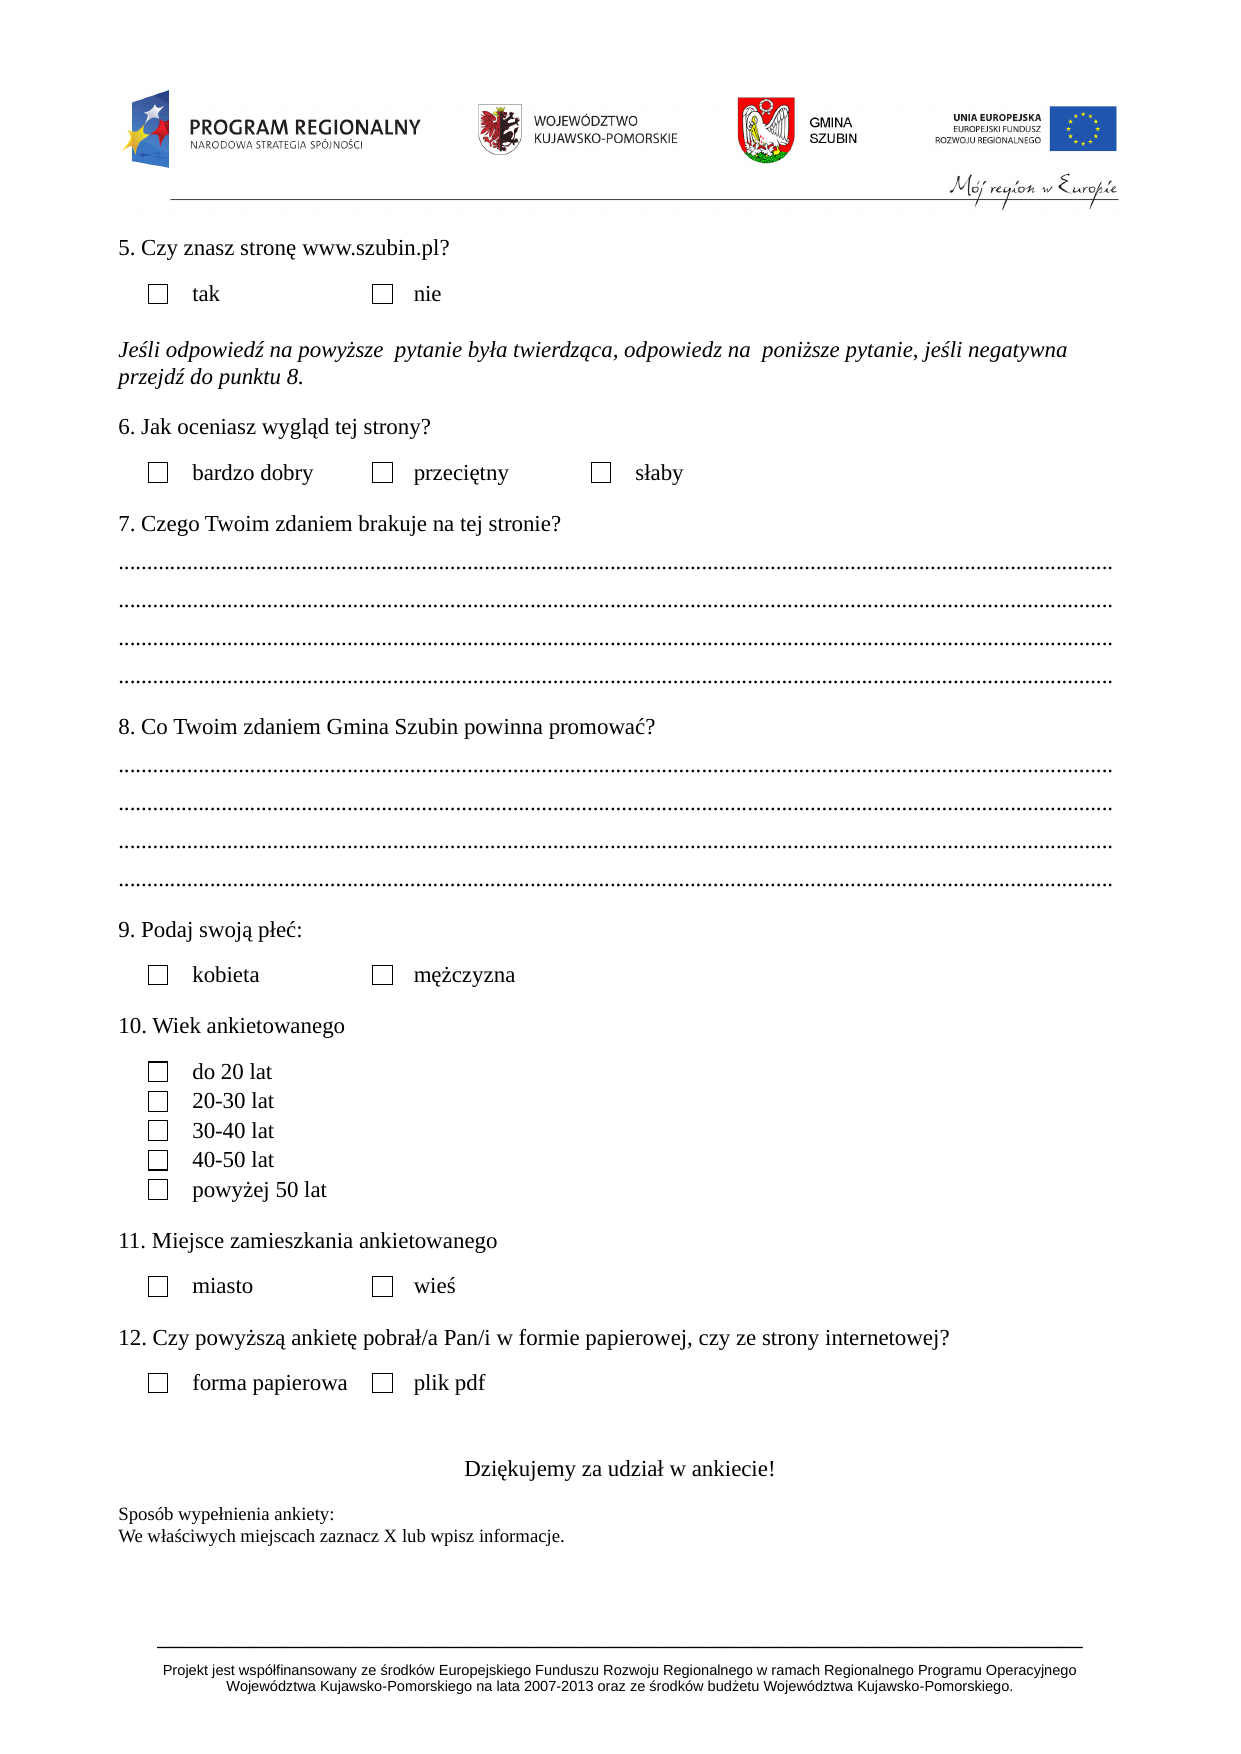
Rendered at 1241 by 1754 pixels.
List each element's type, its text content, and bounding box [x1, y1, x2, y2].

text .............................................................................................................................................................................. [118, 662, 1122, 689]
text 20-30 lat [118, 1085, 1122, 1114]
text 10. Wiek ankietowanego [118, 1012, 1122, 1039]
text 8. Co Twoim zdaniem Gmina Szubin powinna promować? [118, 713, 1122, 739]
text 11. Miejsce zamieszkania ankietowanego [118, 1227, 1122, 1253]
text 40-50 lat [118, 1144, 1122, 1173]
text We właściwych miejscach zaznacz X lub wpisz informacje. [118, 1525, 1122, 1546]
text bardzo dobry przeciętny słaby [118, 456, 1122, 486]
text .............................................................................................................................................................................. [118, 827, 1122, 853]
text .............................................................................................................................................................................. [118, 548, 1122, 574]
text Dziękujemy za udział w ankiecie! [118, 1455, 1122, 1482]
text Jeśli odpowiedź na powyższe pytanie była twierdząca, odpowiedz na poniższe pytanie, jeśli negatywna przejdź do punktu 8. [118, 336, 1122, 389]
text .............................................................................................................................................................................. [118, 865, 1122, 892]
text 6. Jak oceniasz wygląd tej strony? [118, 413, 1122, 439]
text Sposób wypełnienia ankiety: [118, 1503, 1122, 1525]
text 12. Czy powyższą ankietę pobrał/a Pan/i w formie papierowej, czy ze strony internetowej? [118, 1324, 1122, 1350]
text 7. Czego Twoim zdaniem brakuje na tej stronie? [118, 510, 1122, 536]
text kobieta mężczyzna [118, 959, 1122, 988]
text .............................................................................................................................................................................. [118, 789, 1122, 815]
text tak nie [118, 277, 1122, 307]
text .............................................................................................................................................................................. [118, 751, 1122, 777]
text forma papierowa plik pdf [118, 1367, 1122, 1396]
picture [118, 59, 1123, 235]
text miasto wieś [118, 1270, 1122, 1299]
text .............................................................................................................................................................................. [118, 624, 1122, 651]
text do 20 lat [118, 1056, 1122, 1085]
text 30-40 lat [118, 1114, 1122, 1144]
text 5. Czy znasz stronę www.szubin.pl? [118, 235, 1122, 261]
text 9. Podaj swoją płeć: [118, 916, 1122, 942]
text .............................................................................................................................................................................. [118, 586, 1122, 612]
text powyżej 50 lat [118, 1173, 1122, 1203]
